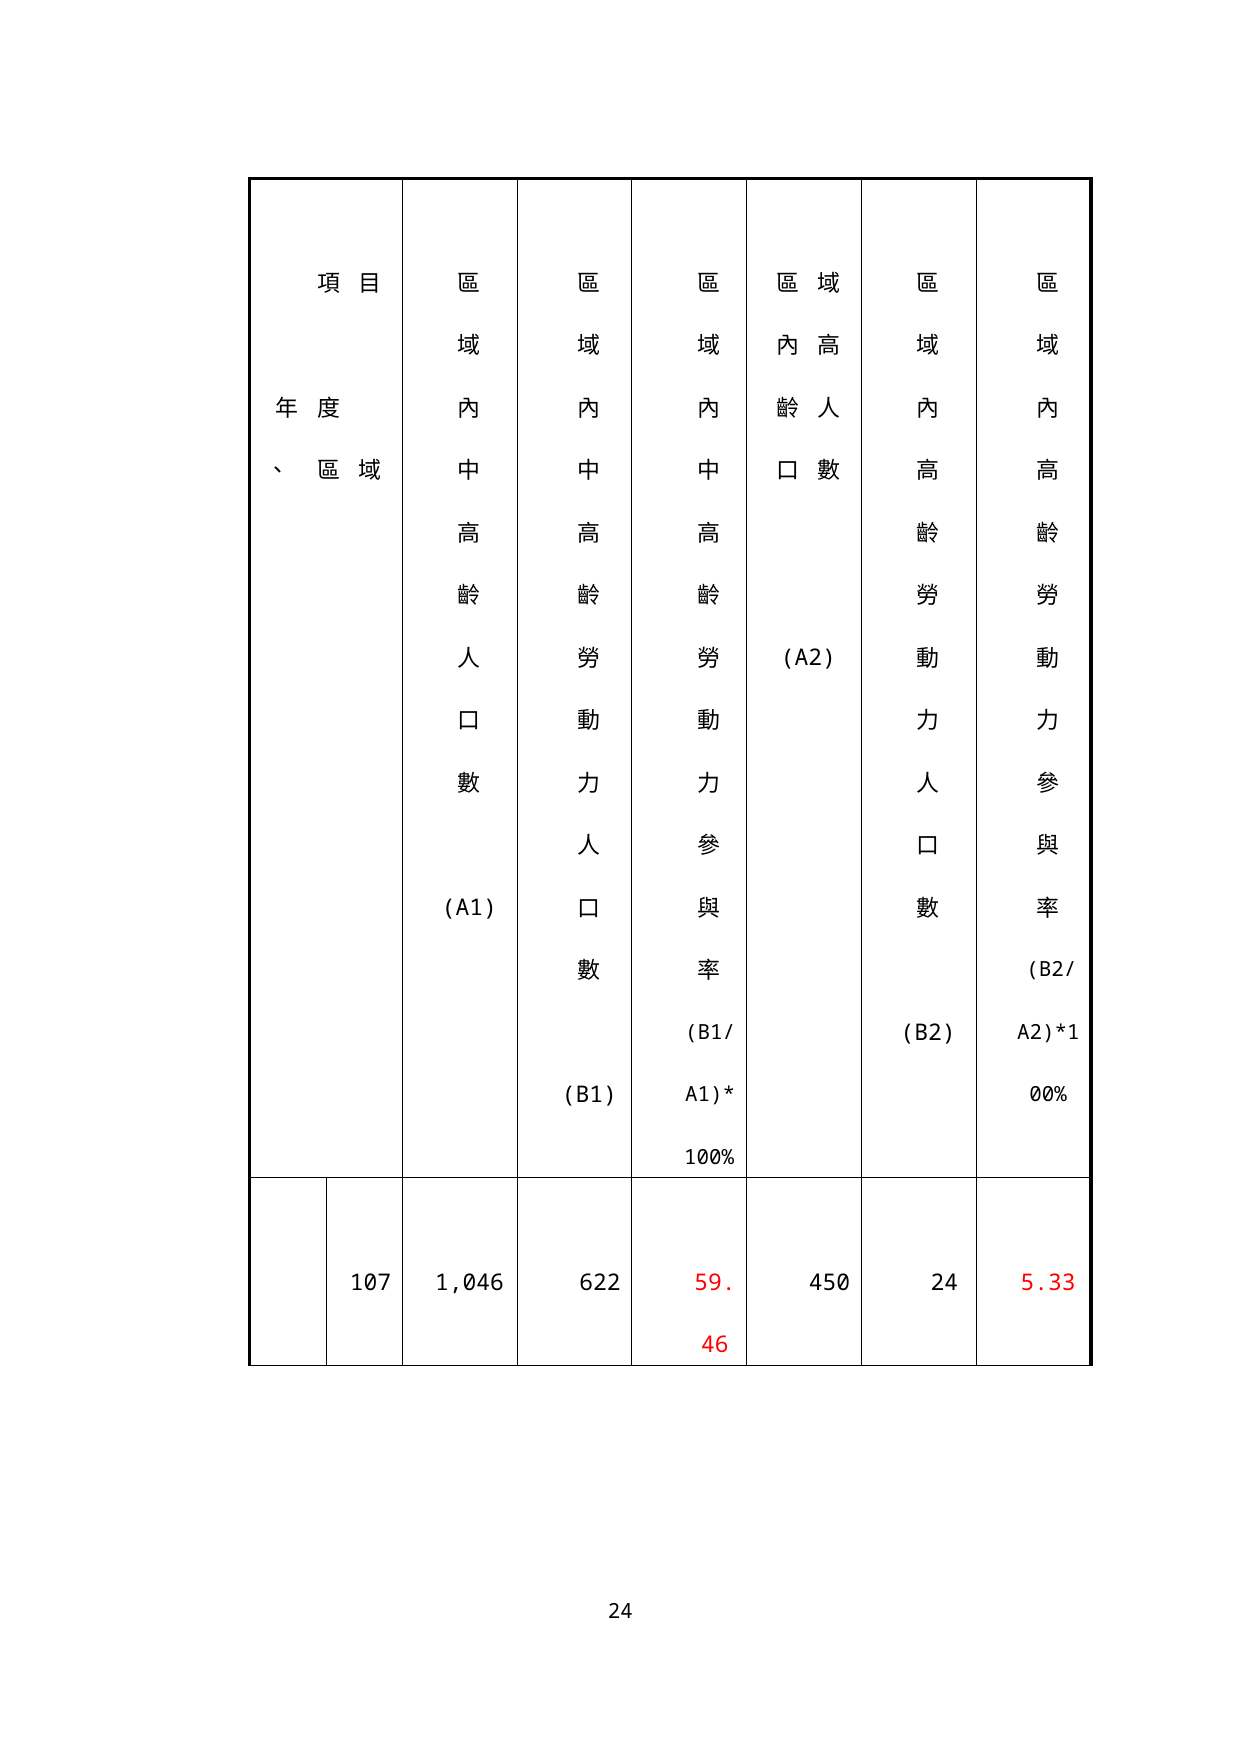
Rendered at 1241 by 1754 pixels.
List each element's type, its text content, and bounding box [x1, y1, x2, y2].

table_cell 107 [327, 1178, 402, 1365]
table_header 區域內高齡人口數 (A2) [747, 180, 861, 1177]
table_header 區域內 中高齡 勞動力 參與率 (B1/A1)*100% [632, 180, 746, 1177]
table_header 區域內 高齡 勞動力 參與率 (B2/A2)*100% [977, 180, 1089, 1177]
table_cell 59.46 [632, 1178, 746, 1365]
table_header 區域內中高齡勞動力人口數 (B1) [518, 180, 631, 1177]
table_cell 24 [862, 1178, 976, 1365]
table_cell 450 [747, 1178, 861, 1365]
table_cell 622 [518, 1178, 631, 1365]
table_cell 1,046 [403, 1178, 517, 1365]
table_header 項目 年度 、區域 [251, 180, 402, 1177]
table_header 區域內中高齡人口數 (A1) [403, 180, 517, 1177]
table_header 區域內高齡勞動力人口數 (B2) [862, 180, 976, 1177]
table_cell [251, 1178, 326, 1365]
table_cell 5.33 [977, 1178, 1089, 1365]
